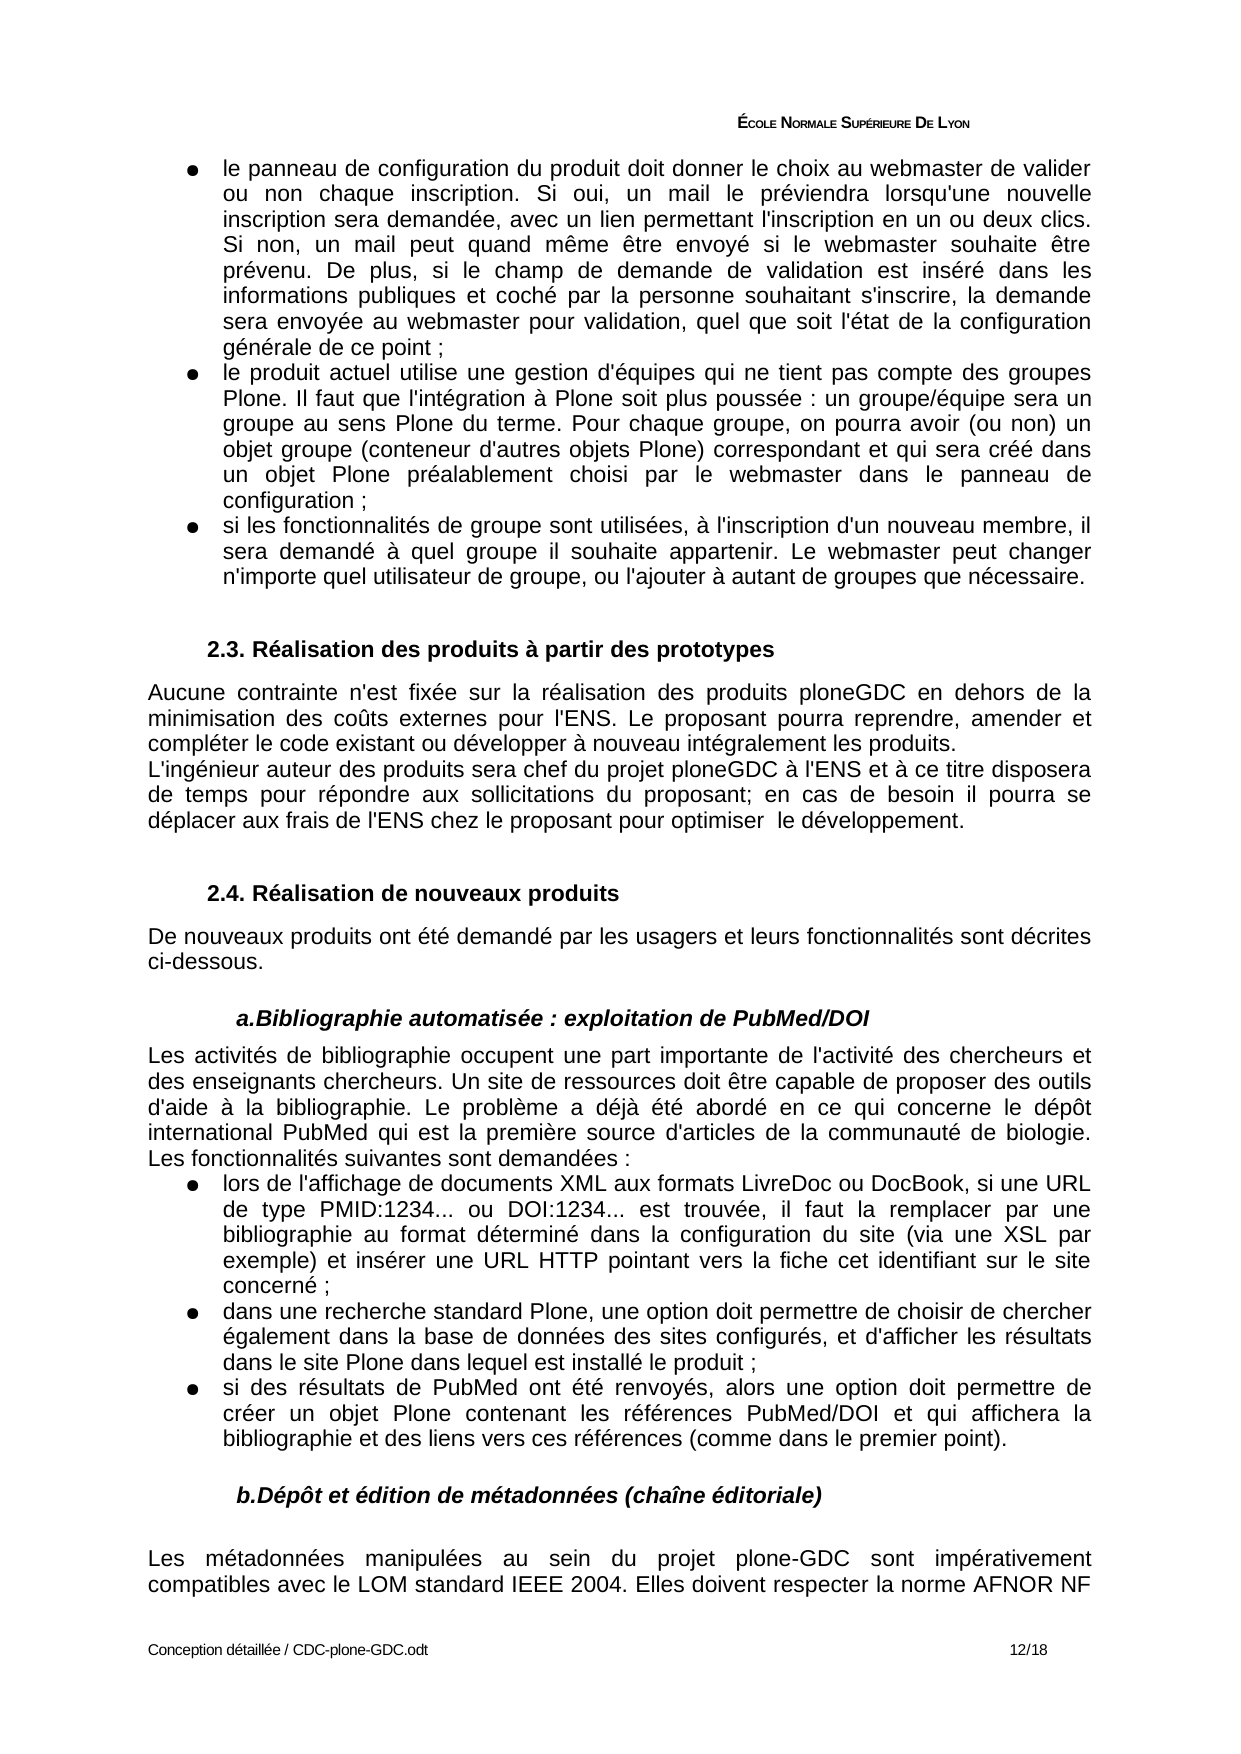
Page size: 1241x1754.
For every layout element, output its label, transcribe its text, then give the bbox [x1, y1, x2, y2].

text Les métadonnées manipulées au sein du projet plone-GDC sont impérativement compatibles avec le LOM standard IEEE 2004. Elles doivent respecter la norme AFNOR NF [148, 1546, 1092, 1597]
subtitle Réalisation des produits à partir des prototypes [148, 637, 1092, 662]
list si des résultats de PubMed ont été renvoyés, alors une option doit permettre de créer un objet Plone contenant les références PubMed/DOI et qui affichera la bibliographie et des liens vers ces références (comme dans le premier point). [185, 1375, 1092, 1452]
list le panneau de configuration du produit doit donner le choix au webmaster de valider ou non chaque inscription. Si oui, un mail le préviendra lorsqu'une nouvelle inscription sera demandée, avec un lien permettant l'inscription en un ou deux clics. Si non, un mail peut quand même être envoyé si le webmaster souhaite être prévenu. De plus, si le champ de demande de validation est inséré dans les informations publiques et coché par la personne souhaitant s'inscrire, la demande sera envoyée au webmaster pour validation, quel que soit l'état de la configuration générale de ce point ; [185, 156, 1092, 360]
text De nouveaux produits ont été demandé par les usagers et leurs fonctionnalités sont décrites ci-dessous. [148, 923, 1092, 974]
subtitle Bibliographie automatisée : exploitation de PubMed/DOI [236, 1005, 1092, 1031]
subtitle Réalisation de nouveaux produits [148, 880, 1092, 906]
text L'ingénieur auteur des produits sera chef du projet ploneGDC à l'ENS et à ce titre disposera de temps pour répondre aux sollicitations du proposant; en cas de besoin il pourra se déplacer aux frais de l'ENS chez le proposant pour optimiser le développement. [148, 756, 1092, 833]
list lors de l'affichage de documents XML aux formats LivreDoc ou DocBook, si une URL de type PMID:1234... ou DOI:1234... est trouvée, il faut la remplacer par une bibliographie au format déterminé dans la configuration du site (via une XSL par exemple) et insérer une URL HTTP pointant vers la fiche cet identifiant sur le site concerné ; [185, 1171, 1092, 1298]
text Aucune contrainte n'est fixée sur la réalisation des produits ploneGDC en dehors de la minimisation des coûts externes pour l'ENS. Le proposant pourra reprendre, amender et compléter le code existant ou développer à nouveau intégralement les produits. [148, 680, 1092, 756]
list dans une recherche standard Plone, une option doit permettre de choisir de chercher également dans la base de données des sites configurés, et d'afficher les résultats dans le site Plone dans lequel est installé le produit ; [185, 1298, 1092, 1375]
text Les activités de bibliographie occupent une part importante de l'activité des chercheurs et des enseignants chercheurs. Un site de ressources doit être capable de proposer des outils d'aide à la bibliographie. Le problème a déjà été abordé en ce qui concerne le dépôt international PubMed qui est la première source d'articles de la communauté de biologie. Les fonctionnalités suivantes sont demandées : [148, 1043, 1092, 1171]
list le produit actuel utilise une gestion d'équipes qui ne tient pas compte des groupes Plone. Il faut que l'intégration à Plone soit plus poussée : un groupe/équipe sera un groupe au sens Plone du terme. Pour chaque groupe, on pourra avoir (ou non) un objet groupe (conteneur d'autres objets Plone) correspondant et qui sera créé dans un objet Plone préalablement choisi par le webmaster dans le panneau de configuration ; [185, 360, 1092, 513]
subtitle Dépôt et édition de métadonnées (chaîne éditoriale) [236, 1482, 1092, 1508]
list si les fonctionnalités de groupe sont utilisées, à l'inscription d'un nouveau membre, il sera demandé à quel groupe il souhaite appartenir. Le webmaster peut changer n'importe quel utilisateur de groupe, ou l'ajouter à autant de groupes que nécessaire. [185, 513, 1092, 589]
